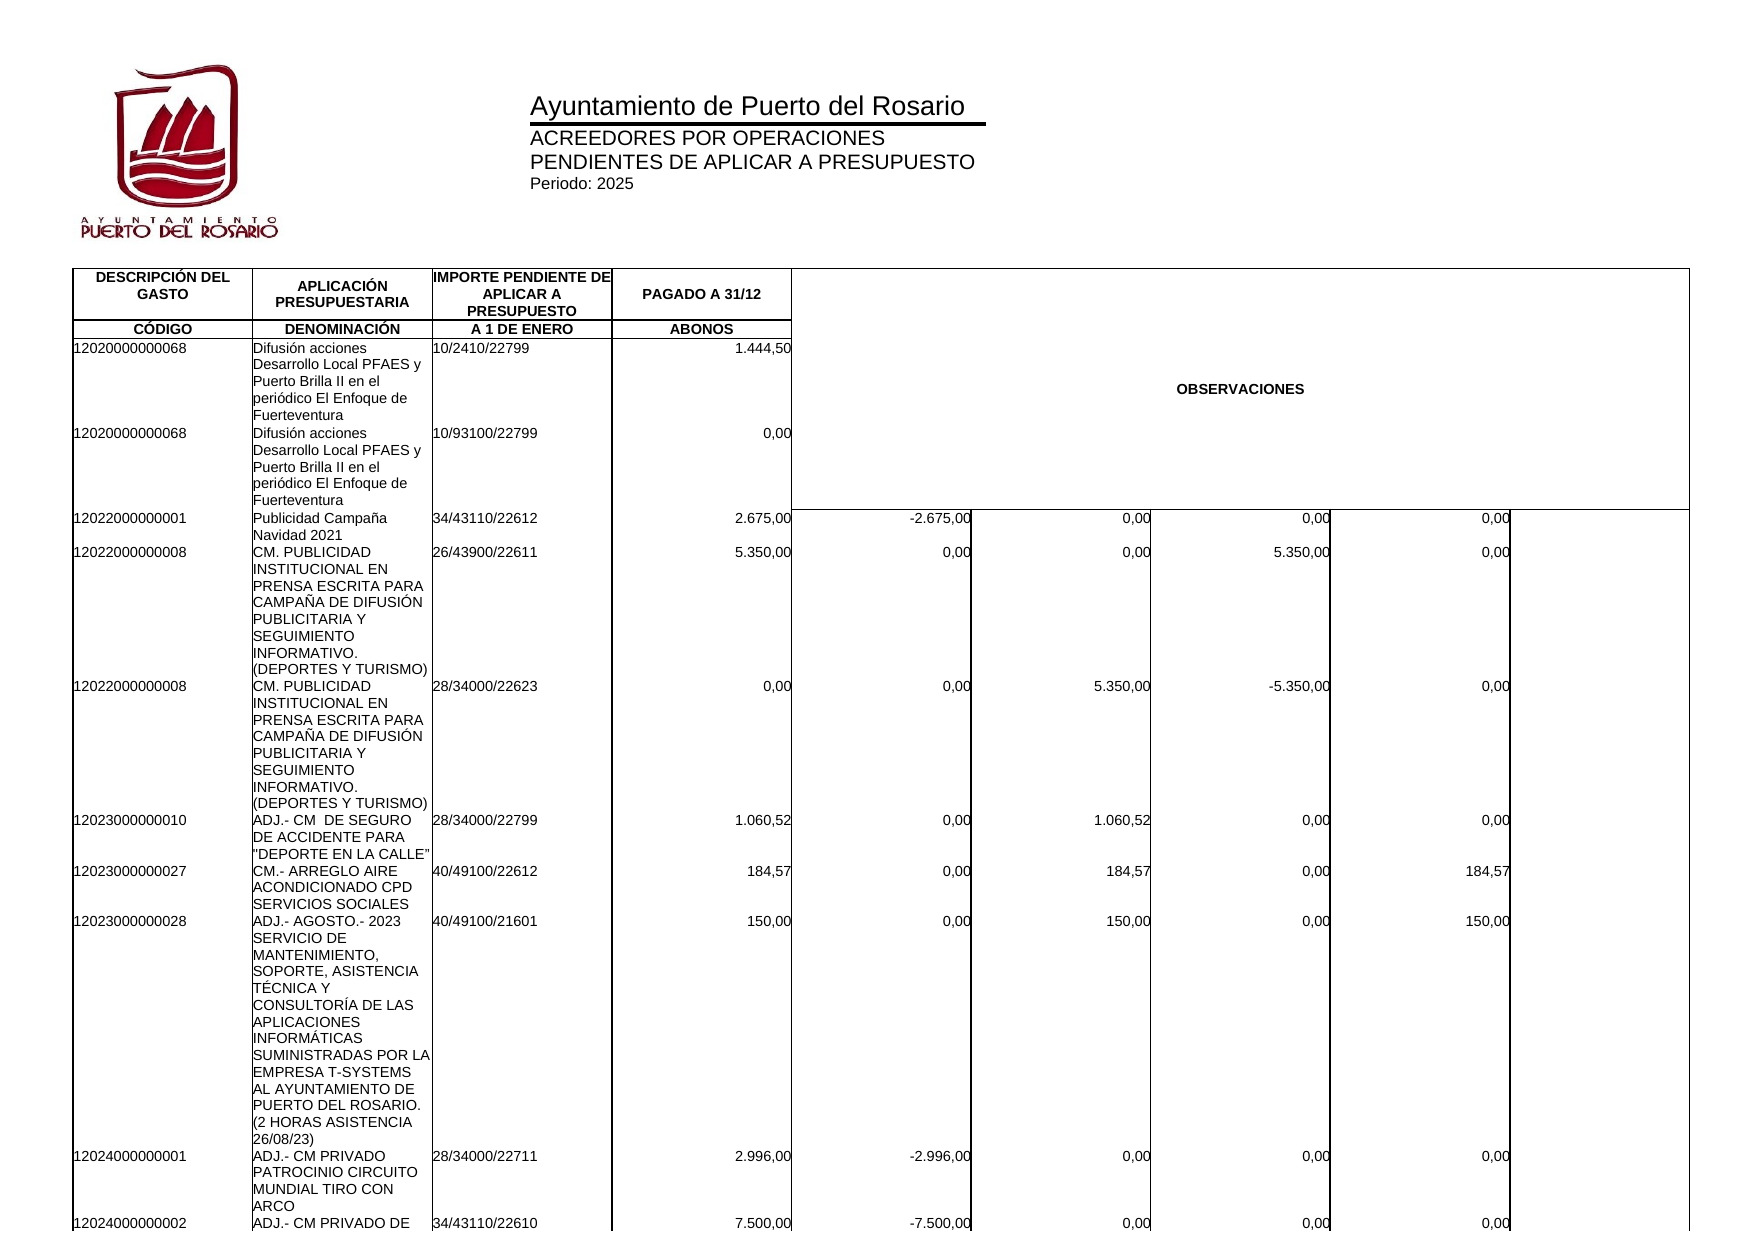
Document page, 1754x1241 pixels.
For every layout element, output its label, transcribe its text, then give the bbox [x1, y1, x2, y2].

table_cell 0,00 [1151, 510, 1329, 544]
table_cell -2.996,00 [792, 1148, 970, 1214]
table_cell Difusión acciones Desarrollo Local PFAES y Puerto Brilla II en el periódico El Enfoque de Fuerteventura [253, 339, 432, 423]
table_cell 40/49100/21601 [433, 913, 611, 1147]
table_cell 12024000000002 [74, 1215, 252, 1231]
table_cell [1511, 812, 1689, 862]
table_cell 0,00 [792, 862, 970, 913]
table_cell 0,00 [972, 510, 1150, 544]
table_cell 0,00 [613, 678, 791, 812]
table_cell 34/43110/22610 [433, 1215, 611, 1231]
table_cell CM.- ARREGLO AIRE ACONDICIONADO CPD SERVICIOS SOCIALES [253, 862, 432, 913]
table_cell 12020000000068 [74, 339, 252, 423]
table_cell 34/43110/22612 [433, 509, 611, 544]
table_cell 0,00 [792, 812, 970, 862]
table_cell 0,00 [1151, 862, 1329, 913]
table_cell 184,57 [1331, 862, 1509, 913]
table_cell 150,00 [972, 913, 1150, 1147]
table_cell 28/34000/22623 [433, 678, 611, 812]
table_cell [1511, 862, 1689, 913]
table_cell [1511, 1215, 1689, 1231]
table_cell 150,00 [613, 913, 791, 1147]
table_header PAGADO A 31/12 [613, 269, 791, 319]
table_cell 0,00 [1331, 510, 1509, 544]
table_cell 1.444,50 [613, 339, 791, 423]
table_cell 0,00 [792, 544, 970, 678]
table_cell ADJ.- AGOSTO.- 2023 SERVICIO DE MANTENIMIENTO, SOPORTE, ASISTENCIA TÉCNICA Y CONSULTORÍA DE LAS APLICACIONES INFORMÁTICAS SUMINISTRADAS POR LA EMPRESA T-SYSTEMS AL AYUNTAMIENTO DE PUERTO DEL ROSARIO. (2 HORAS ASISTENCIA 26/08/23) [253, 913, 432, 1147]
table_cell Difusión acciones Desarrollo Local PFAES y Puerto Brilla II en el periódico El Enfoque de Fuerteventura [253, 423, 432, 508]
table_cell [1511, 678, 1689, 812]
table_cell CÓDIGO [74, 321, 252, 338]
table_cell 40/49100/22612 [433, 862, 611, 913]
table_cell 12022000000008 [74, 544, 252, 678]
table_cell 12024000000001 [74, 1148, 252, 1214]
table_cell 0,00 [972, 1148, 1150, 1214]
table_cell 1.060,52 [972, 812, 1150, 862]
table_cell 0,00 [1151, 1215, 1329, 1231]
table_cell 12023000000027 [74, 862, 252, 913]
table_cell 0,00 [1331, 544, 1509, 678]
table_cell 0,00 [1331, 812, 1509, 862]
table_cell 28/34000/22799 [433, 812, 611, 862]
table_header DESCRIPCIÓN DEL GASTO [74, 269, 252, 319]
table_cell -2.675,00 [792, 510, 970, 544]
table_header APLICACIÓN PRESUPUESTARIA [253, 269, 432, 319]
table_cell 12022000000001 [74, 509, 252, 544]
table_cell 0,00 [613, 423, 791, 508]
table_cell 184,57 [613, 862, 791, 913]
table_cell 150,00 [1331, 913, 1509, 1147]
table_cell [1511, 913, 1689, 1147]
table_cell 5.350,00 [613, 544, 791, 678]
table_header ACREEDORES POR OPERACIONES PENDIENTES DE APLICAR A PRESUPUESTO Periodo: 2025 [530, 126, 986, 243]
table_cell 7.500,00 [613, 1215, 791, 1231]
table_cell DENOMINACIÓN [253, 321, 432, 338]
table_cell 184,57 [972, 862, 1150, 913]
table_cell 10/93100/22799 [433, 423, 611, 508]
table_header [986, 59, 1442, 243]
table_cell ABONOS [613, 321, 791, 338]
table_cell 0,00 [1151, 913, 1329, 1147]
table_header [285, 59, 530, 243]
table_header OBSERVACIONES [792, 269, 1689, 508]
table_cell 0,00 [792, 913, 970, 1147]
table_cell CM. PUBLICIDAD INSTITUCIONAL EN PRENSA ESCRITA PARA CAMPAÑA DE DIFUSIÓN PUBLICITARIA Y SEGUIMIENTO INFORMATIVO. (DEPORTES Y TURISMO) [253, 678, 432, 812]
table_cell -5.350,00 [1151, 678, 1329, 812]
table_cell -7.500,00 [792, 1215, 970, 1231]
table_cell 12022000000008 [74, 678, 252, 812]
table_cell 12020000000068 [74, 423, 252, 508]
table_cell 5.350,00 [972, 678, 1150, 812]
table_cell 0,00 [972, 1215, 1150, 1231]
table_cell 12023000000028 [74, 913, 252, 1147]
table_cell [1511, 1148, 1689, 1214]
table_cell 1.060,52 [613, 812, 791, 862]
table_cell 0,00 [972, 544, 1150, 678]
picture [73, 58, 285, 244]
table_cell 28/34000/22711 [433, 1148, 611, 1214]
table_cell CM. PUBLICIDAD INSTITUCIONAL EN PRENSA ESCRITA PARA CAMPAÑA DE DIFUSIÓN PUBLICITARIA Y SEGUIMIENTO INFORMATIVO. (DEPORTES Y TURISMO) [253, 544, 432, 678]
table_cell 0,00 [1331, 1148, 1509, 1214]
table_cell 2.996,00 [613, 1148, 791, 1214]
table_cell 0,00 [1151, 812, 1329, 862]
table_cell [1511, 544, 1689, 678]
table_cell 0,00 [1331, 1215, 1509, 1231]
table_cell 5.350,00 [1151, 544, 1329, 678]
table_cell 0,00 [1331, 678, 1509, 812]
table_cell ADJ.- CM DE SEGURO DE ACCIDENTE PARA "DEPORTE EN LA CALLE” [253, 812, 432, 862]
table_header Ayuntamiento de Puerto del Rosario [530, 59, 986, 122]
table_cell 10/2410/22799 [433, 339, 611, 423]
table_cell 0,00 [1151, 1148, 1329, 1214]
table_cell 0,00 [792, 678, 970, 812]
table_cell [1511, 510, 1689, 544]
table_cell 12023000000010 [74, 812, 252, 862]
table_cell ADJ.- CM PRIVADO DE [253, 1215, 432, 1231]
table_cell A 1 DE ENERO [433, 321, 611, 338]
table_header IMPORTE PENDIENTE DE APLICAR A PRESUPUESTO [433, 269, 611, 319]
table_cell Publicidad Campaña Navidad 2021 [253, 509, 432, 544]
table_cell ADJ.- CM PRIVADO PATROCINIO CIRCUITO MUNDIAL TIRO CON ARCO [253, 1148, 432, 1214]
table_cell 26/43900/22611 [433, 544, 611, 678]
table_cell 2.675,00 [613, 509, 791, 544]
